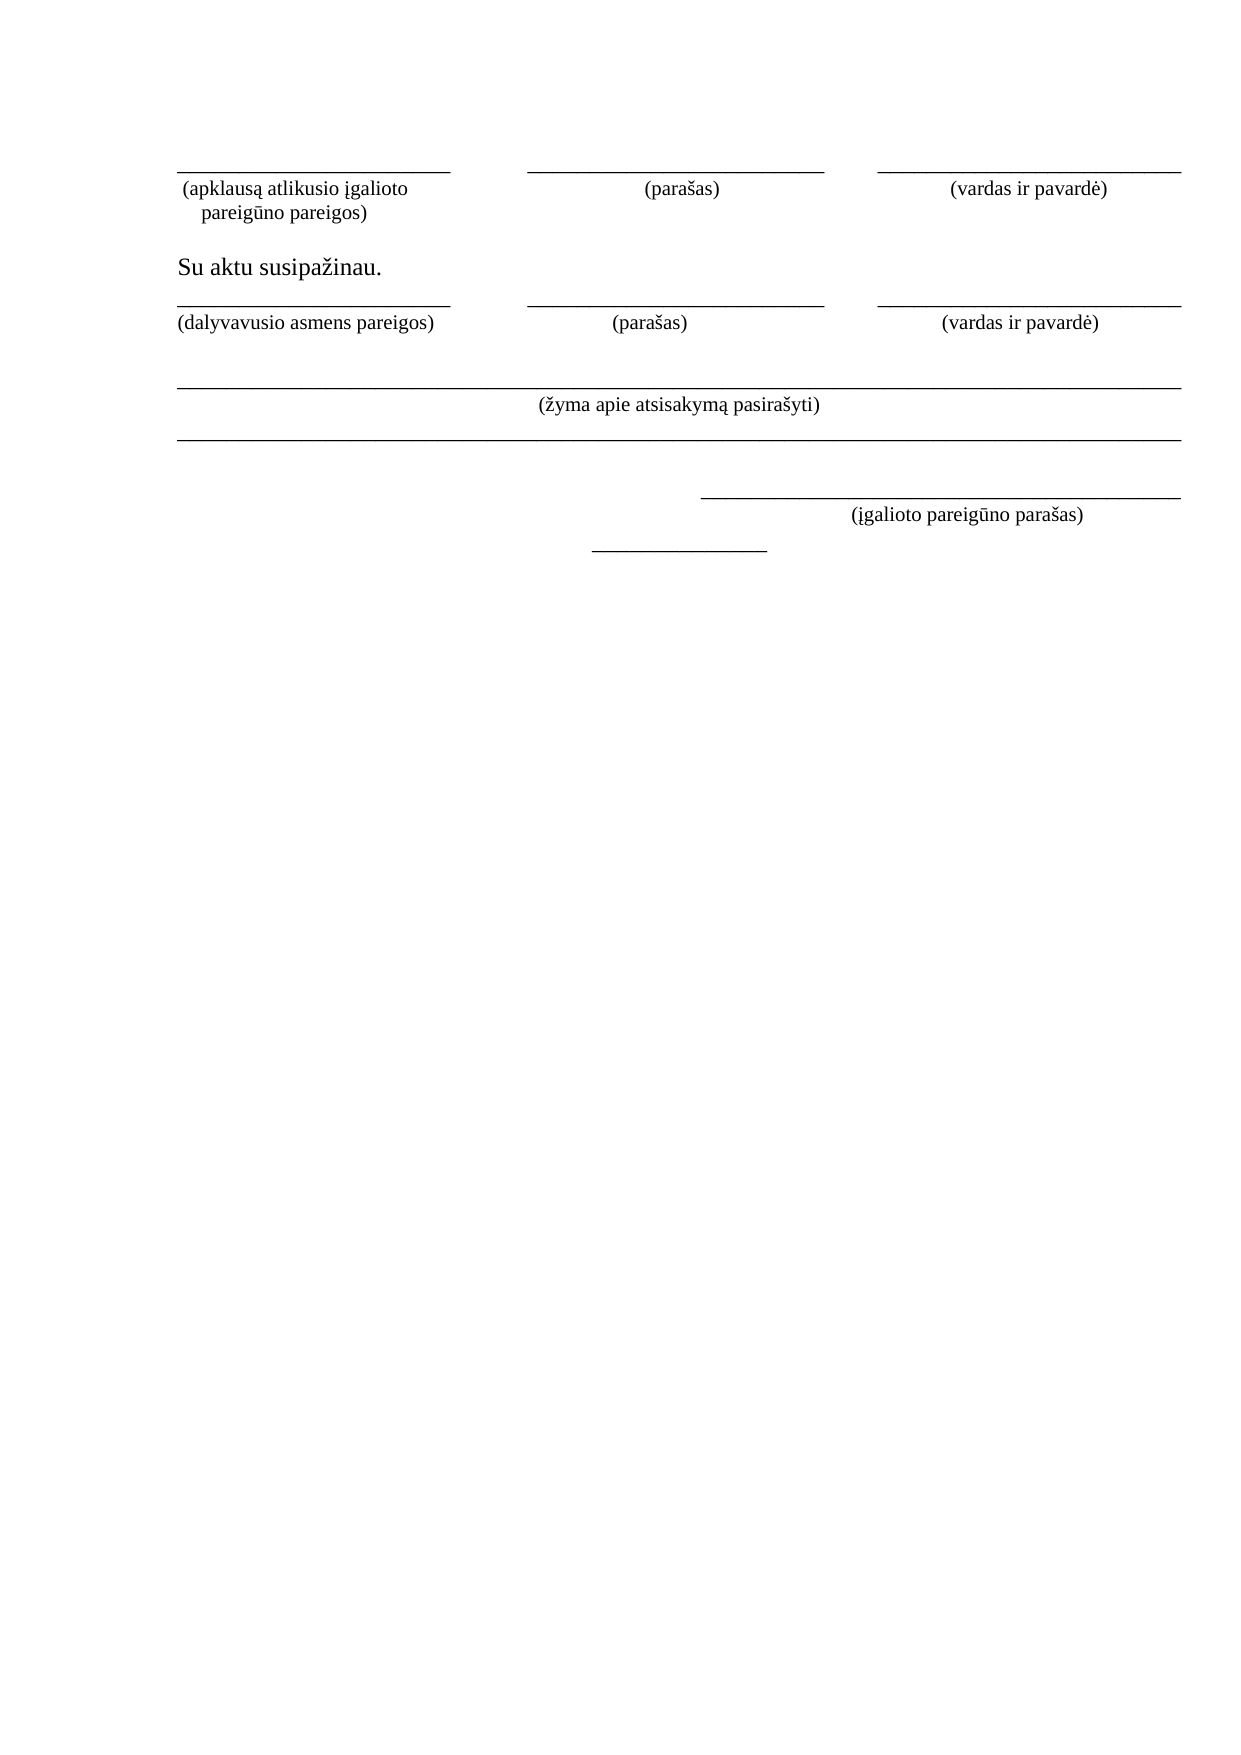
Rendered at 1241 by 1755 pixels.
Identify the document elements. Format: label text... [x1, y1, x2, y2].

text (dalyvavusio asmens pareigos) (parašas) (vardas ir pavardė) [177, 310, 1181, 334]
text ___ [177, 416, 1181, 440]
text (žyma apie atsisakymą pasirašyti) [177, 392, 1181, 416]
text Su aktu susipažinau. [177, 252, 1181, 281]
text (apklausą atlikusio įgalioto (parašas) (vardas ir pavardė) [177, 176, 1181, 200]
text (įgalioto pareigūno parašas) [777, 502, 1181, 526]
text ___ [177, 363, 1181, 388]
text ______________ [177, 526, 1181, 555]
text pareigūno pareigos) [177, 200, 1181, 224]
